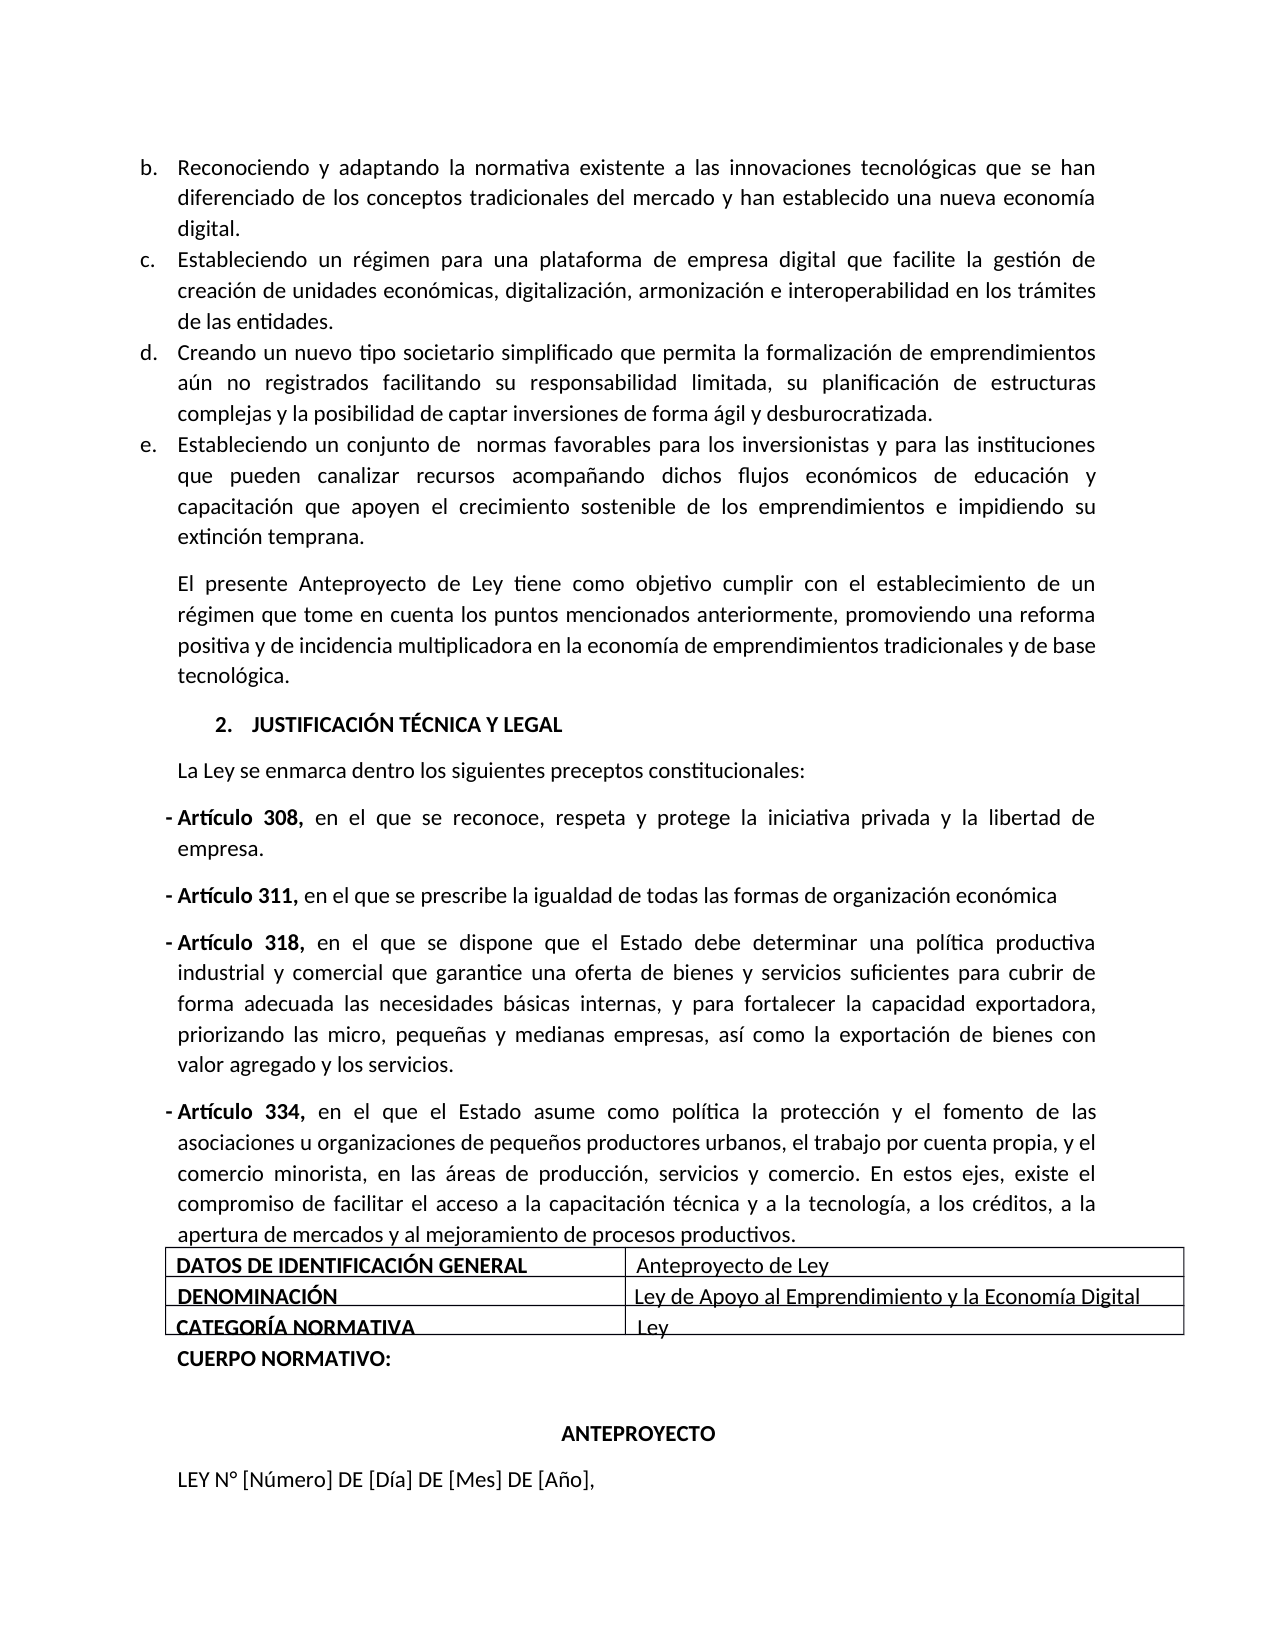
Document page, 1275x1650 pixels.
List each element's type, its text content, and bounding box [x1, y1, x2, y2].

list Artículo 334, en el que el Estado asume como política la protección y el fomento de las asociaciones u organizaciones de pequeños productores urbanos, el trabajo por cuenta propia, y el comercio minorista, en las áreas de producción, servicios y comercio. En estos ejes, existe el compromiso de facilitar el acceso a la capacitación técnica y a la tecnología, a los créditos, a la apertura de mercados y al mejoramiento de procesos productivos. [165, 1097, 1098, 1246]
text Ley [626, 1313, 1141, 1333]
subtitle 2. JUSTIFICACIÓN TÉCNICA Y LEGAL [177, 710, 1141, 738]
list Reconociendo y adaptando la normativa existente a las innovaciones tecnológicas que se han diferenciado de los conceptos tradicionales del mercado y han establecido una nueva economía digital. [140, 153, 1098, 242]
list Creando un nuevo tipo societario simplificado que permita la formalización de emprendimientos aún no registrados facilitando su responsabilidad limitada, su planificación de estructuras complejas y la posibilidad de captar inversiones de forma ágil y desburocratizada. [140, 338, 1098, 427]
text [176, 1336, 1141, 1341]
text DENOMINACIÓN [177, 1282, 624, 1304]
subtitle ANTEPROYECTO [248, 1419, 1029, 1447]
text CUERPO NORMATIVO: [177, 1344, 1141, 1372]
list Estableciendo un conjunto de normas favorables para los inversionistas y para las instituciones que pueden canalizar recursos acompañando dichos flujos económicos de educación y capacitación que apoyen el crecimiento sostenible de los emprendimientos e impidiendo su extinción temprana. [140, 430, 1098, 551]
text Ley de Apoyo al Emprendimiento y la Economía Digital [626, 1282, 1141, 1304]
text CATEGORÍA NORMATIVA [176, 1313, 624, 1333]
text El presente Anteproyecto de Ley tiene como objetivo cumplir con el establecimiento de un régimen que tome en cuenta los puntos mencionados anteriormente, promoviendo una reforma positiva y de incidencia multiplicadora en la economía de emprendimientos tradicionales y de base tecnológica. [177, 569, 1098, 689]
text La Ley se enmarca dentro los siguientes preceptos constitucionales: [177, 757, 1098, 784]
subtitle Anteproyecto de Ley [626, 1251, 1141, 1275]
list Artículo 318, en el que se dispone que el Estado debe determinar una política productiva industrial y comercial que garantice una oferta de bienes y servicios suficientes para cubrir de forma adecuada las necesidades básicas internas, y para fortalecer la capacidad exportadora, priorizando las micro, pequeñas y medianas empresas, así como la exportación de bienes con valor agregado y los servicios. [165, 928, 1098, 1078]
list Artículo 308, en el que se reconoce, respeta y protege la iniciativa privada y la libertad de empresa. [165, 803, 1098, 862]
subtitle DATOS DE IDENTIFICACIÓN GENERAL [176, 1251, 624, 1275]
list Estableciendo un régimen para una plataforma de empresa digital que facilite la gestión de creación de unidades económicas, digitalización, armonización e interoperabilidad en los trámites de las entidades. [140, 245, 1098, 335]
list Artículo 311, en el que se prescribe la igualdad de todas las formas de organización económica [165, 881, 1098, 909]
text LEY N° [Número] DE [Día] DE [Mes] DE [Año], [177, 1465, 1098, 1493]
